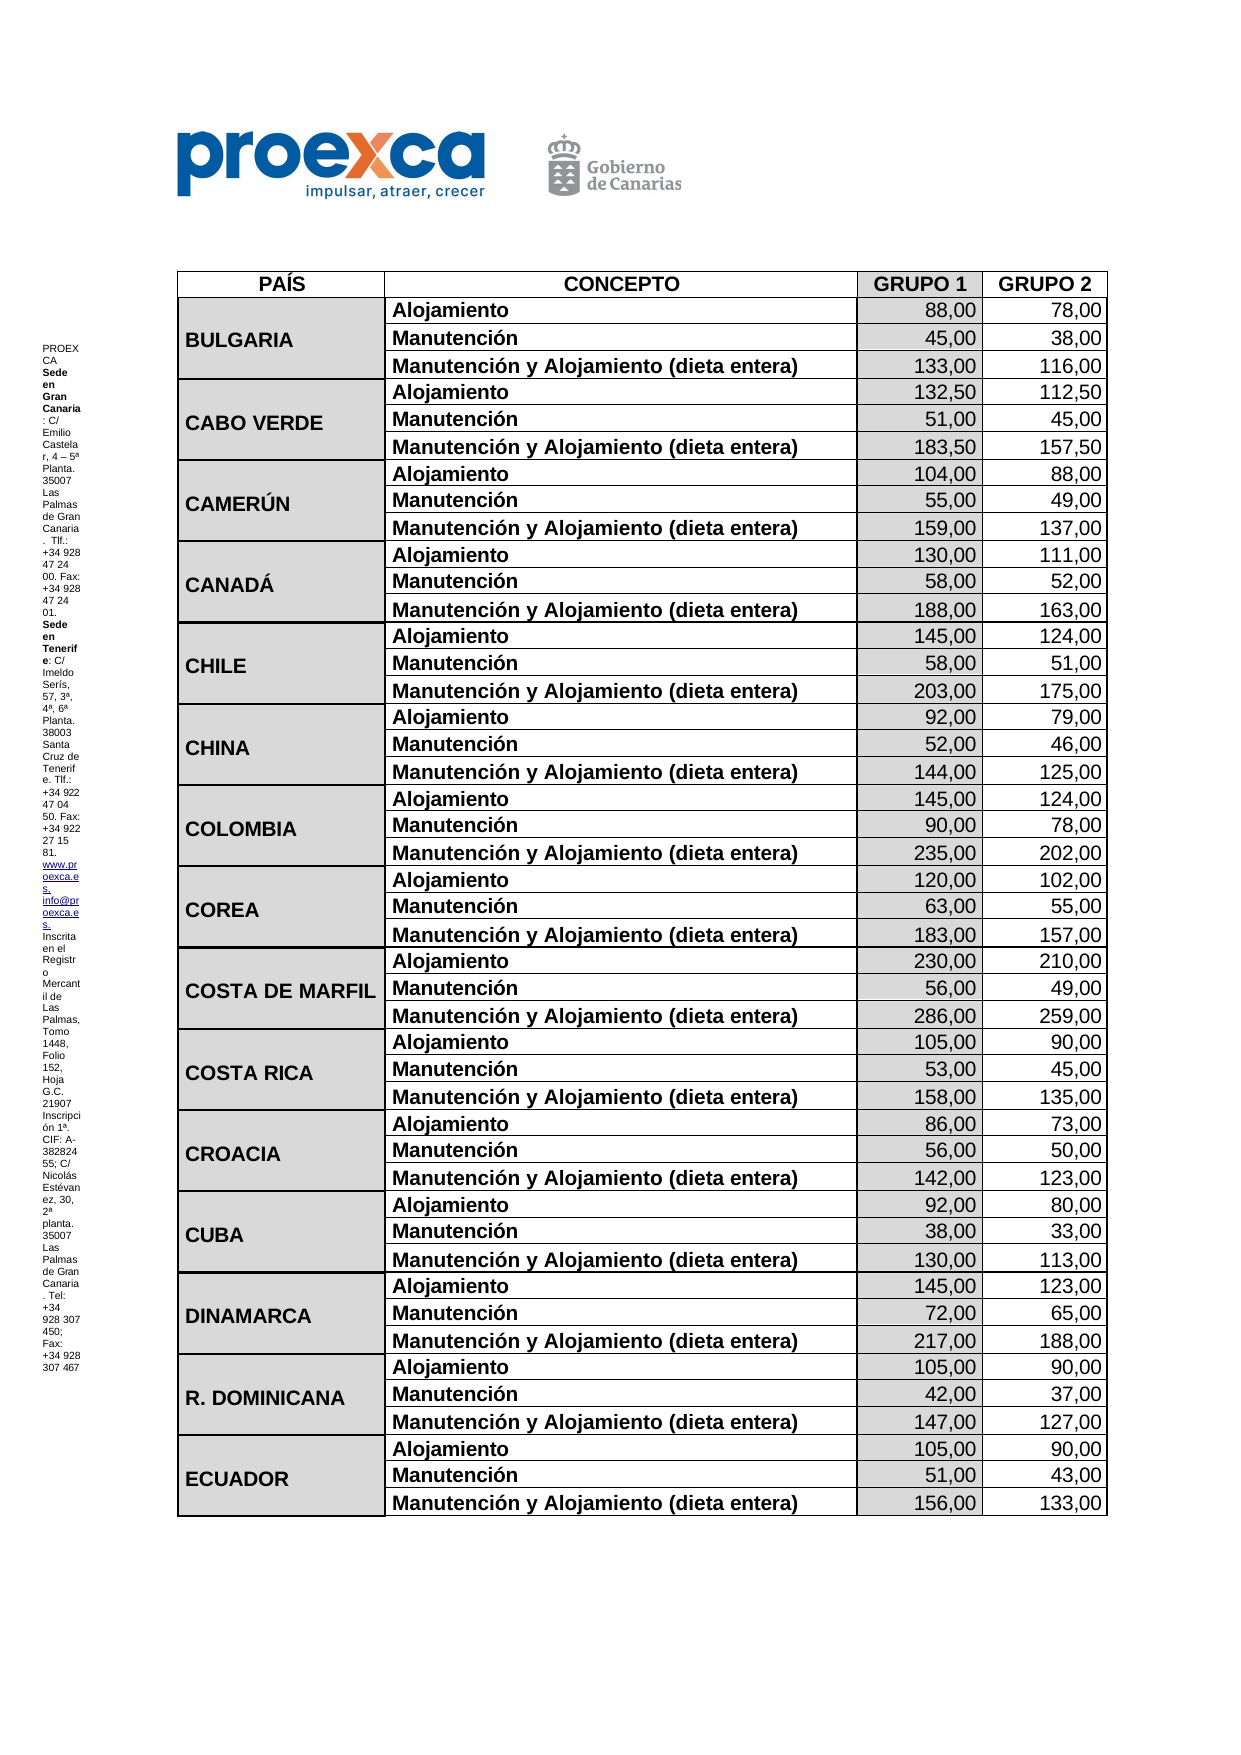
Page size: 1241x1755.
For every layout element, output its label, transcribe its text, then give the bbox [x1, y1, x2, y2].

table_cell 142,00 [858, 1163, 982, 1190]
table_cell 157,00 [983, 919, 1106, 946]
table_cell 58,00 [858, 568, 982, 593]
table_cell Manutención y Alojamiento (dieta entera) [386, 1082, 856, 1109]
table_cell 210,00 [983, 948, 1106, 973]
table_cell 230,00 [858, 948, 982, 973]
table_cell 49,00 [983, 486, 1106, 512]
table_cell 37,00 [983, 1380, 1106, 1406]
table_cell 105,00 [858, 1029, 982, 1054]
table_header GRUPO 2 [983, 272, 1107, 297]
table_cell Alojamiento [386, 460, 856, 485]
table_cell 130,00 [858, 541, 982, 567]
table_cell Manutención y Alojamiento (dieta entera) [386, 919, 856, 946]
table_cell 45,00 [858, 324, 982, 349]
table_cell 147,00 [858, 1407, 982, 1434]
table_cell 188,00 [858, 594, 982, 621]
table_cell 92,00 [858, 704, 982, 729]
table_cell 105,00 [858, 1435, 982, 1460]
table_cell CHINA [179, 705, 384, 784]
table_cell 286,00 [858, 1001, 982, 1028]
text 47 04 50. Fax: +34 922 27 15 81. www.proexca.es, info@proexca.es. Inscrita en el Registro Mercantil de Las Palmas, Tomo 1448, Folio 152, Hoja G.C. 21907 Inscripción 1ª. CIF: A-38282455; C/ Nicolás Estévanez, 30, 2ª planta. 35007 Las Palmas de Gran [42, 798, 81, 1278]
table_cell Manutención y Alojamiento (dieta entera) [386, 432, 856, 459]
table_cell Manutención [386, 405, 856, 431]
table_cell Manutención y Alojamiento (dieta entera) [386, 838, 856, 865]
table_cell CUBA [179, 1192, 384, 1271]
table_cell Manutención [386, 730, 856, 756]
table_cell 157,50 [983, 432, 1106, 459]
table_cell 90,00 [983, 1435, 1106, 1460]
table_cell 145,00 [858, 785, 982, 810]
table_cell 45,00 [983, 405, 1106, 431]
table_cell 88,00 [983, 460, 1106, 485]
table_cell 127,00 [983, 1407, 1106, 1434]
table_cell Manutención y Alojamiento (dieta entera) [386, 513, 856, 540]
table_cell Manutención y Alojamiento (dieta entera) [386, 1163, 856, 1190]
table_cell 111,00 [983, 541, 1106, 567]
table_cell 56,00 [858, 974, 982, 999]
table_cell COLOMBIA [179, 786, 384, 865]
table_cell COSTA DE MARFIL [179, 949, 384, 1028]
table_cell 51,00 [983, 649, 1106, 674]
table_cell Alojamiento [386, 379, 856, 404]
table_cell 90,00 [983, 1029, 1106, 1054]
table_cell CANADÁ [179, 542, 384, 621]
table_cell Alojamiento [386, 785, 856, 810]
table_cell 158,00 [858, 1082, 982, 1109]
table_cell CROACIA [179, 1111, 384, 1190]
table_cell COSTA RICA [179, 1030, 384, 1109]
table_cell 175,00 [983, 676, 1106, 703]
table_cell Alojamiento [386, 1273, 856, 1298]
table_cell 63,00 [858, 893, 982, 918]
table_cell Alojamiento [386, 1110, 856, 1135]
table_cell 104,00 [858, 460, 982, 485]
table_cell 112,50 [983, 379, 1106, 404]
table_cell 45,00 [983, 1055, 1106, 1081]
table_cell 80,00 [983, 1191, 1106, 1217]
table_cell 124,00 [983, 785, 1106, 810]
table_cell 144,00 [858, 757, 982, 784]
table_cell 86,00 [858, 1110, 982, 1135]
table_cell DINAMARCA [179, 1274, 384, 1353]
table_cell Alojamiento [386, 1354, 856, 1379]
table_cell 52,00 [983, 568, 1106, 593]
table_cell Manutención y Alojamiento (dieta entera) [386, 1001, 856, 1028]
table_cell 90,00 [983, 1354, 1106, 1379]
table_cell 132,50 [858, 379, 982, 404]
table_cell 123,00 [983, 1163, 1106, 1190]
table_cell Alojamiento [386, 948, 856, 973]
table_cell Alojamiento [386, 704, 856, 729]
table_cell Alojamiento [386, 623, 856, 648]
table_header PAÍS [178, 272, 384, 297]
table_cell 92,00 [858, 1191, 982, 1217]
table_header CONCEPTO [385, 272, 857, 297]
table_cell 145,00 [858, 623, 982, 648]
table_cell 79,00 [983, 704, 1106, 729]
table_cell Manutención [386, 1299, 856, 1324]
table_cell 65,00 [983, 1299, 1106, 1324]
table_cell 120,00 [858, 866, 982, 892]
table_cell Manutención [386, 1055, 856, 1081]
table_cell 33,00 [983, 1218, 1106, 1243]
table_cell 203,00 [858, 676, 982, 703]
table_cell 217,00 [858, 1326, 982, 1353]
table_cell 49,00 [983, 974, 1106, 999]
table_cell 113,00 [983, 1244, 1106, 1271]
table_cell Manutención y Alojamiento (dieta entera) [386, 1326, 856, 1353]
table_cell 133,00 [858, 351, 982, 378]
table_cell 123,00 [983, 1273, 1106, 1298]
table_cell 51,00 [858, 405, 982, 431]
table_cell 78,00 [983, 811, 1106, 837]
table_cell Manutención y Alojamiento (dieta entera) [386, 676, 856, 703]
table_cell 90,00 [858, 811, 982, 837]
table_cell 145,00 [858, 1273, 982, 1298]
table_cell Manutención [386, 649, 856, 674]
table_cell 105,00 [858, 1354, 982, 1379]
table_cell 38,00 [858, 1218, 982, 1243]
table_cell 259,00 [983, 1001, 1106, 1028]
table_cell 202,00 [983, 838, 1106, 865]
table_cell 55,00 [983, 893, 1106, 918]
table_cell Manutención y Alojamiento (dieta entera) [386, 757, 856, 784]
table_cell 58,00 [858, 649, 982, 674]
table_cell Alojamiento [386, 298, 856, 323]
table_cell 125,00 [983, 757, 1106, 784]
table_cell 43,00 [983, 1461, 1106, 1487]
table_cell 55,00 [858, 486, 982, 512]
table_cell 50,00 [983, 1136, 1106, 1162]
table_cell 52,00 [858, 730, 982, 756]
table_cell Manutención [386, 568, 856, 593]
table_cell 137,00 [983, 513, 1106, 540]
text PROEXCA Sede en Gran Canaria: C/ Emilio Castelar, 4 – 5ª Planta. 35007 Las Palmas de Gran Canaria. Tlf.: +34 928 47 24 00. Fax: +34 928 47 24 01. Sede en Tenerife: C/ Imeldo Serís, 57, 3ª, 4ª, 6ª Planta. 38003 Santa Cruz de Tenerife. Tlf.: +34 922 [42, 343, 81, 798]
table_cell CAMERÚN [179, 461, 384, 540]
table_cell 42,00 [858, 1380, 982, 1406]
table_cell ECUADOR [179, 1436, 384, 1515]
table_cell Manutención [386, 1136, 856, 1162]
table_cell 156,00 [858, 1488, 982, 1515]
table_cell 78,00 [983, 298, 1106, 323]
table_cell Manutención [386, 974, 856, 999]
table_cell 183,00 [858, 919, 982, 946]
table_cell COREA [179, 867, 384, 946]
table_cell CHILE [179, 624, 384, 703]
table_cell 88,00 [858, 298, 982, 323]
table_cell Manutención [386, 324, 856, 349]
table_cell Manutención y Alojamiento (dieta entera) [386, 594, 856, 621]
table_cell 183,50 [858, 432, 982, 459]
table_cell 235,00 [858, 838, 982, 865]
table_cell Manutención [386, 1461, 856, 1487]
table_cell Manutención [386, 1380, 856, 1406]
table_cell 188,00 [983, 1326, 1106, 1353]
table_cell Manutención [386, 486, 856, 512]
table_header GRUPO 1 [858, 272, 982, 297]
table_cell 38,00 [983, 324, 1106, 349]
table_cell Alojamiento [386, 541, 856, 567]
table_cell Alojamiento [386, 1191, 856, 1217]
table_cell BULGARIA [179, 298, 384, 378]
table_cell 102,00 [983, 866, 1106, 892]
table_cell 124,00 [983, 623, 1106, 648]
table_cell 159,00 [858, 513, 982, 540]
table_cell Alojamiento [386, 1435, 856, 1460]
table_cell Manutención y Alojamiento (dieta entera) [386, 351, 856, 378]
text Canaria. Tel: +34 928 307 450; Fax: +34 928 307 467 [42, 1278, 81, 1374]
table_cell Manutención [386, 1218, 856, 1243]
table_cell 72,00 [858, 1299, 982, 1324]
table_cell Alojamiento [386, 1029, 856, 1054]
table_cell 56,00 [858, 1136, 982, 1162]
table_cell 46,00 [983, 730, 1106, 756]
table_cell Manutención y Alojamiento (dieta entera) [386, 1407, 856, 1434]
table_cell Manutención [386, 811, 856, 837]
table_cell R. DOMINICANA [179, 1355, 384, 1434]
table_cell 53,00 [858, 1055, 982, 1081]
table_cell 73,00 [983, 1110, 1106, 1135]
table_cell 130,00 [858, 1244, 982, 1271]
table_cell CABO VERDE [179, 380, 384, 459]
table_cell Manutención y Alojamiento (dieta entera) [386, 1488, 856, 1515]
table_cell Manutención y Alojamiento (dieta entera) [386, 1244, 856, 1271]
table_cell 51,00 [858, 1461, 982, 1487]
table_cell 133,00 [983, 1488, 1106, 1515]
table_cell 116,00 [983, 351, 1106, 378]
table_cell Manutención [386, 893, 856, 918]
table_cell Alojamiento [386, 866, 856, 892]
table_cell 135,00 [983, 1082, 1106, 1109]
table_cell 163,00 [983, 594, 1106, 621]
